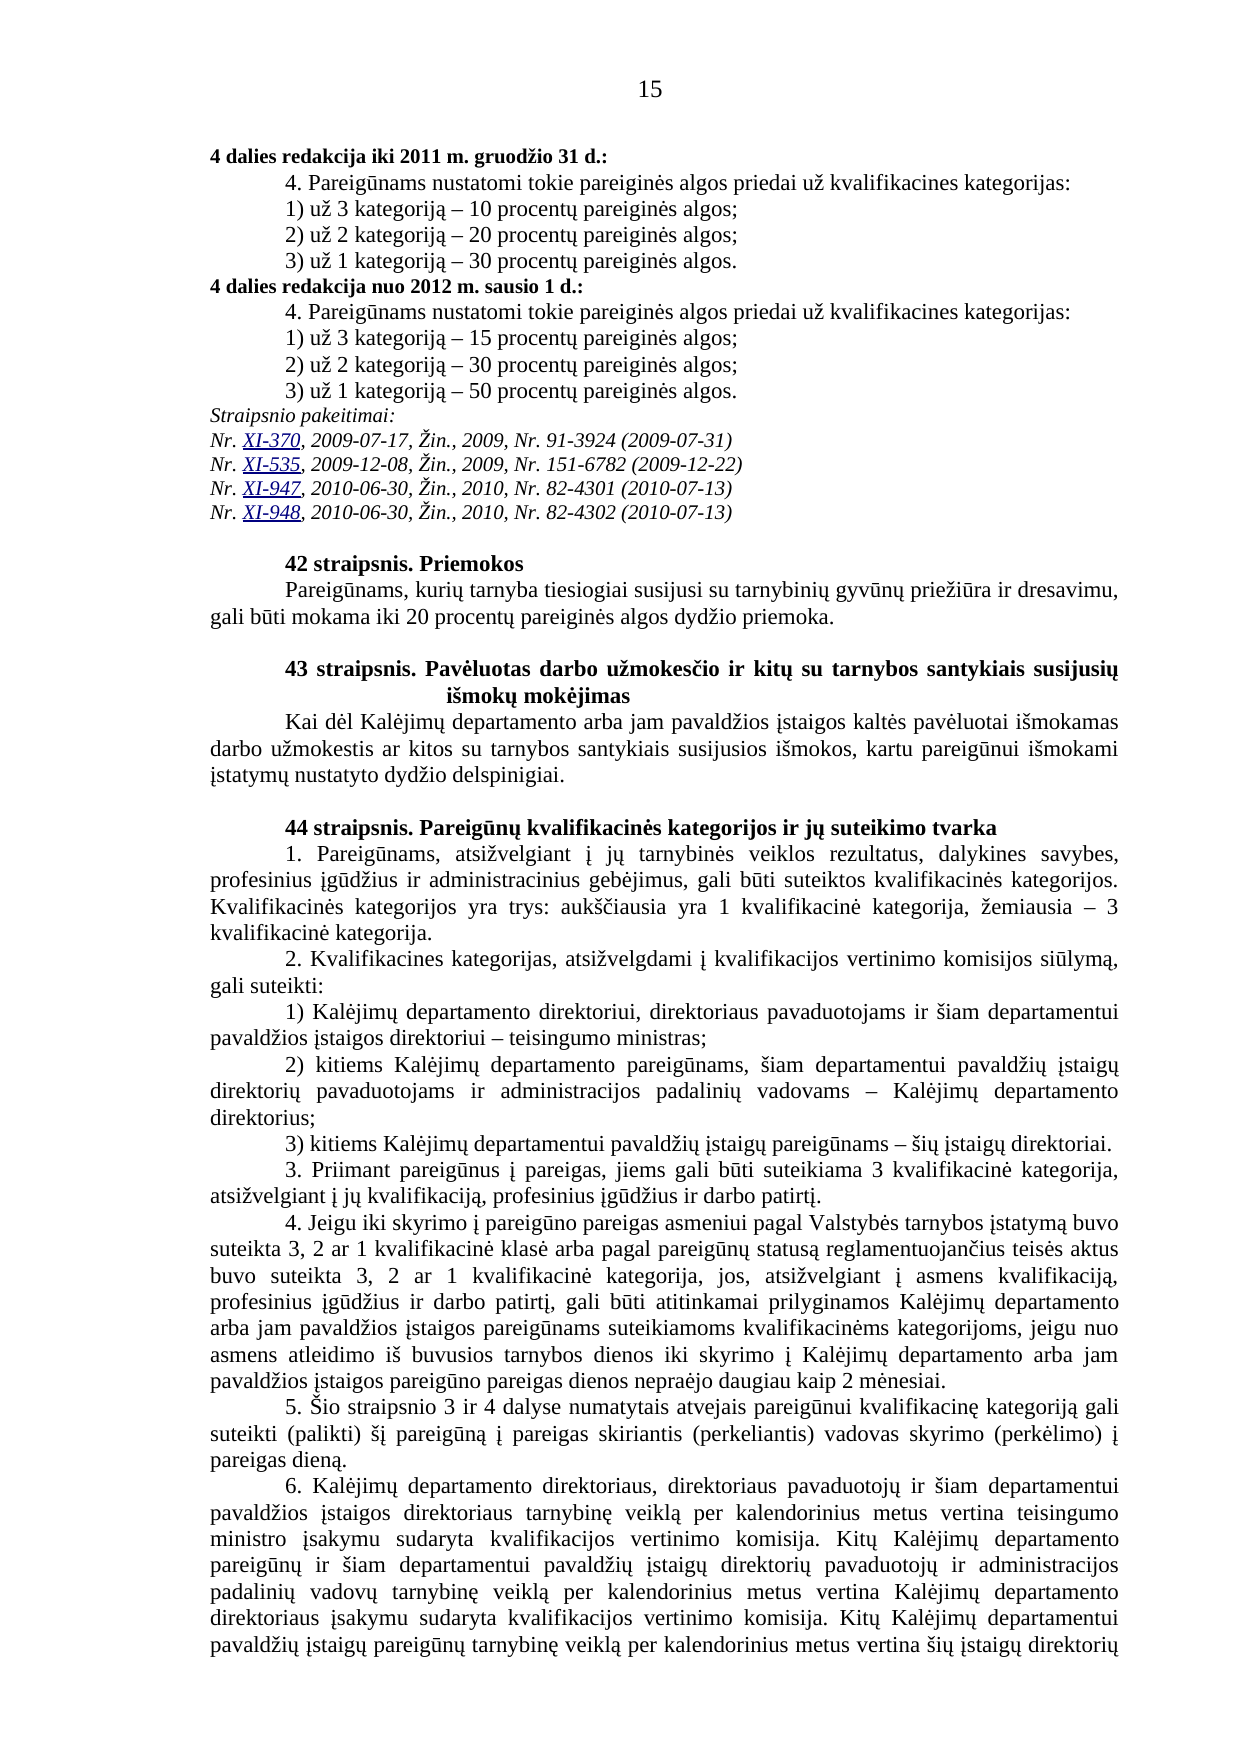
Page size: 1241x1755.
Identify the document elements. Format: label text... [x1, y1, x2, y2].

text 4 dalies redakcija iki 2011 m. gruodžio 31 d.: [210, 144, 1120, 168]
text Nr. XI-947, 2010-06-30, Žin., 2010, Nr. 82-4301 (2010-07-13) [210, 476, 1120, 500]
text 3. Priimant pareigūnus į pareigas, jiems gali būti suteikiama 3 kvalifikacinė kategorija, atsižvelgiant į jų kvalifikaciją, profesinius įgūdžius ir darbo patirtį. [210, 1156, 1120, 1209]
text 6. Kalėjimų departamento direktoriaus, direktoriaus pavaduotojų ir šiam departamentui pavaldžios įstaigos direktoriaus tarnybinę veiklą per kalendorinius metus vertina teisingumo ministro įsakymu sudaryta kvalifikacijos vertinimo komisija. Kitų Kalėjimų departamento pareigūnų ir šiam departamentui pavaldžių įstaigų direktorių pavaduotojų ir administracijos padalinių vadovų tarnybinę veiklą per kalendorinius metus vertina Kalėjimų departamento direktoriaus įsakymu sudaryta kvalifikacijos vertinimo komisija. Kitų Kalėjimų departamentui pavaldžių įstaigų pareigūnų tarnybinę veiklą per kalendorinius metus vertina šių įstaigų direktorių [210, 1472, 1120, 1657]
text Kai dėl Kalėjimų departamento arba jam pavaldžios įstaigos kaltės pavėluotai išmokamas darbo užmokestis ar kitos su tarnybos santykiais susijusios išmokos, kartu pareigūnui išmokami įstatymų nustatyto dydžio delspinigiai. [210, 708, 1120, 787]
text Nr. XI-535, 2009-12-08, Žin., 2009, Nr. 151-6782 (2009-12-22) [210, 452, 1120, 476]
text 3) kitiems Kalėjimų departamentui pavaldžių įstaigų pareigūnams – šių įstaigų direktoriai. [210, 1130, 1120, 1156]
text Pareigūnams, kurių tarnyba tiesiogiai susijusi su tarnybinių gyvūnų priežiūra ir dresavimu, gali būti mokama iki 20 procentų pareiginės algos dydžio priemoka. [210, 576, 1120, 629]
text 4. Pareigūnams nustatomi tokie pareiginės algos priedai už kvalifikacines kategorijas: [210, 168, 1120, 195]
text 1) Kalėjimų departamento direktoriui, direktoriaus pavaduotojams ir šiam departamentui pavaldžios įstaigos direktoriui – teisingumo ministras; [210, 998, 1120, 1051]
text 43 straipsnis. Pavėluotas darbo užmokesčio ir kitų su tarnybos santykiais susijusių išmokų mokėjimas [285, 656, 1120, 708]
text 2) kitiems Kalėjimų departamento pareigūnams, šiam departamentui pavaldžių įstaigų direktorių pavaduotojams ir administracijos padalinių vadovams – Kalėjimų departamento direktorius; [210, 1051, 1120, 1130]
text 1) už 3 kategoriją – 10 procentų pareiginės algos; [210, 195, 1120, 221]
text Nr. XI-948, 2010-06-30, Žin., 2010, Nr. 82-4302 (2010-07-13) [210, 500, 1120, 524]
text Straipsnio pakeitimai: [210, 403, 1120, 427]
text 2. Kvalifikacines kategorijas, atsižvelgdami į kvalifikacijos vertinimo komisijos siūlymą, gali suteikti: [210, 945, 1120, 998]
text 4. Jeigu iki skyrimo į pareigūno pareigas asmeniui pagal Valstybės tarnybos įstatymą buvo suteikta 3, 2 ar 1 kvalifikacinė klasė arba pagal pareigūnų statusą reglamentuojančius teisės aktus buvo suteikta 3, 2 ar 1 kvalifikacinė kategorija, jos, atsižvelgiant į asmens kvalifikaciją, profesinius įgūdžius ir darbo patirtį, gali būti atitinkamai prilyginamos Kalėjimų departamento arba jam pavaldžios įstaigos pareigūnams suteikiamoms kvalifikacinėms kategorijoms, jeigu nuo asmens atleidimo iš buvusios tarnybos dienos iki skyrimo į Kalėjimų departamento arba jam pavaldžios įstaigos pareigūno pareigas dienos nepraėjo daugiau kaip 2 mėnesiai. [210, 1209, 1120, 1393]
text 1) už 3 kategoriją – 15 procentų pareiginės algos; [210, 324, 1120, 351]
text 3) už 1 kategoriją – 50 procentų pareiginės algos. [210, 377, 1120, 403]
text 1. Pareigūnams, atsižvelgiant į jų tarnybinės veiklos rezultatus, dalykines savybes, profesinius įgūdžius ir administracinius gebėjimus, gali būti suteiktos kvalifikacinės kategorijos. Kvalifikacinės kategorijos yra trys: aukščiausia yra 1 kvalifikacinė kategorija, žemiausia – 3 kvalifikacinė kategorija. [210, 840, 1120, 945]
text 4. Pareigūnams nustatomi tokie pareiginės algos priedai už kvalifikacines kategorijas: [210, 298, 1120, 324]
text 2) už 2 kategoriją – 20 procentų pareiginės algos; [210, 221, 1120, 248]
text 44 straipsnis. Pareigūnų kvalifikacinės kategorijos ir jų suteikimo tvarka [210, 814, 1120, 840]
text 2) už 2 kategoriją – 30 procentų pareiginės algos; [210, 351, 1120, 377]
text 42 straipsnis. Priemokos [210, 550, 1120, 576]
text 4 dalies redakcija nuo 2012 m. sausio 1 d.: [210, 274, 1120, 298]
text 5. Šio straipsnio 3 ir 4 dalyse numatytais atvejais pareigūnui kvalifikacinę kategoriją gali suteikti (palikti) šį pareigūną į pareigas skiriantis (perkeliantis) vadovas skyrimo (perkėlimo) į pareigas dieną. [210, 1393, 1120, 1472]
text Nr. XI-370, 2009-07-17, Žin., 2009, Nr. 91-3924 (2009-07-31) [210, 427, 1120, 452]
text 3) už 1 kategoriją – 30 procentų pareiginės algos. [210, 248, 1120, 274]
